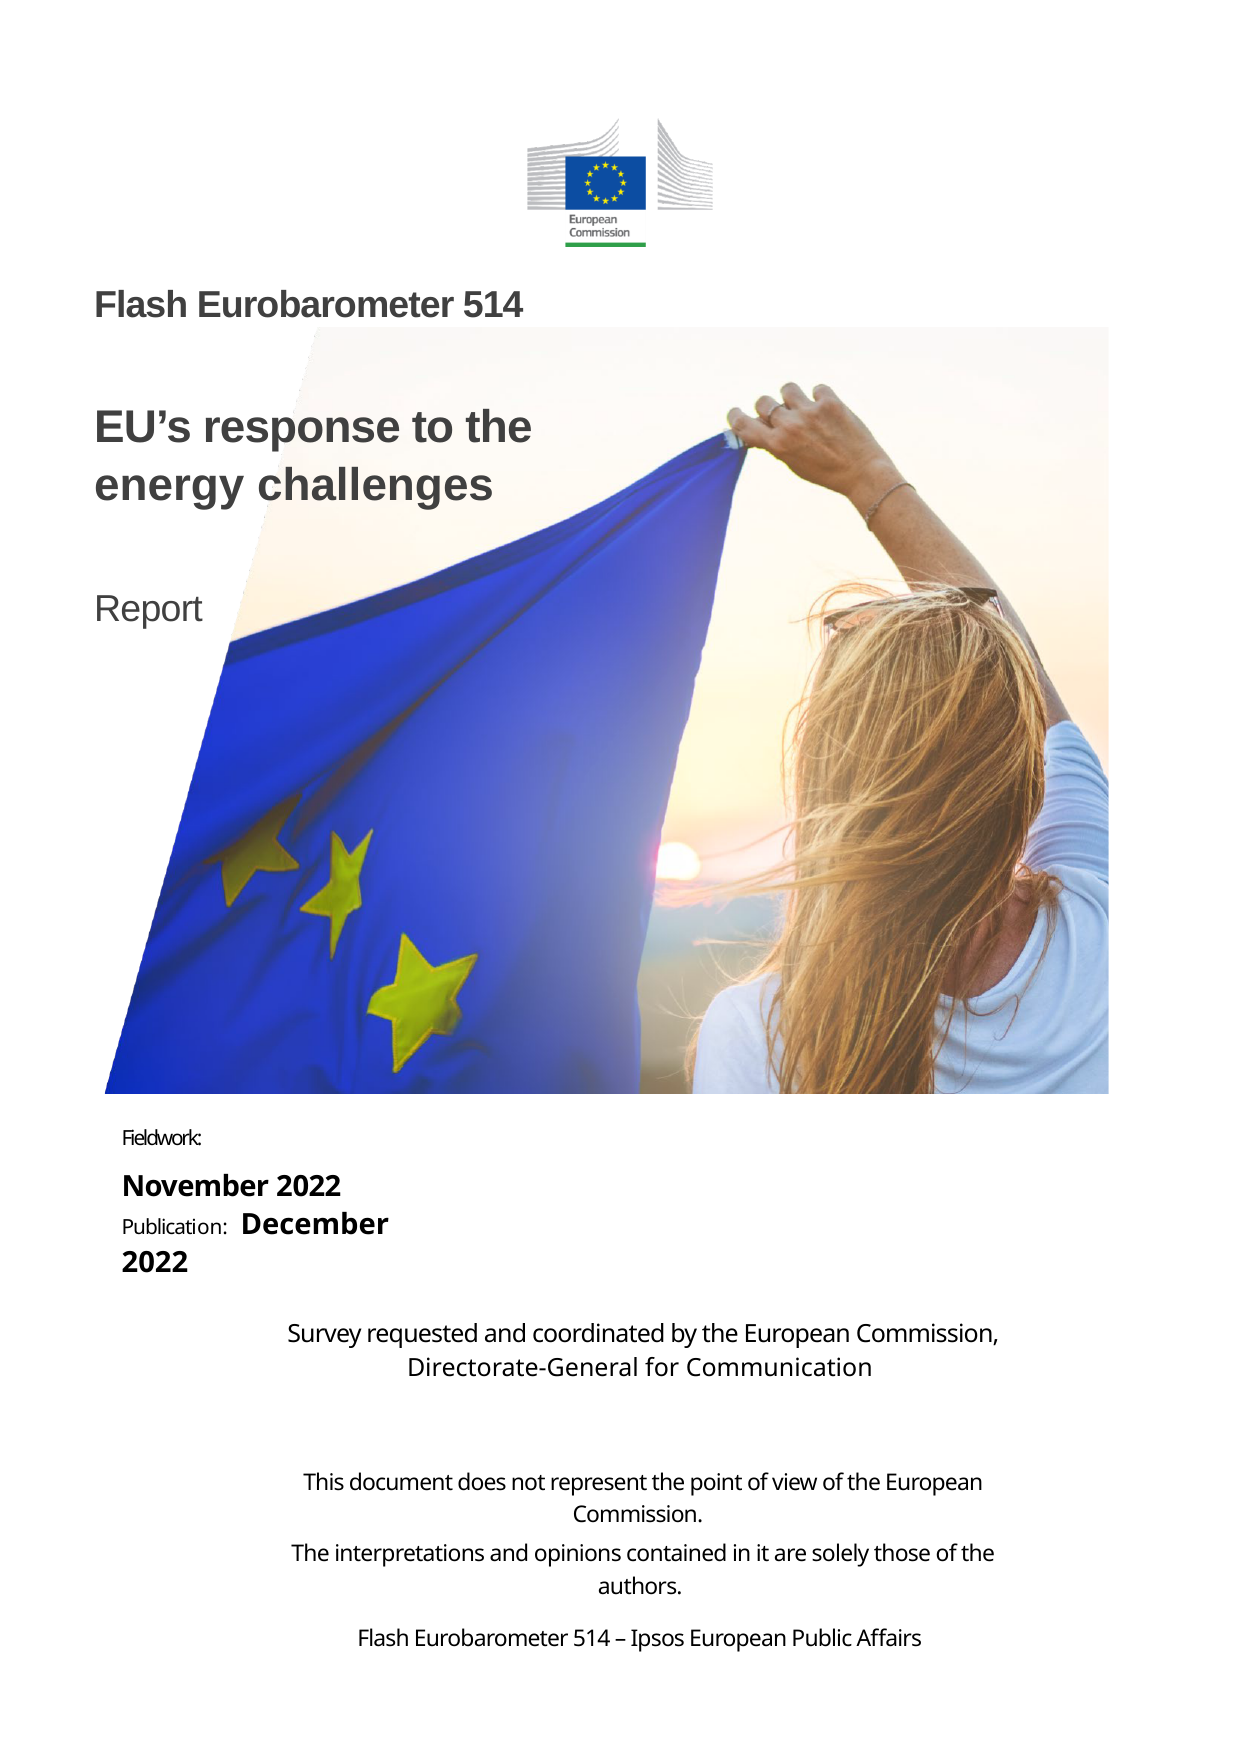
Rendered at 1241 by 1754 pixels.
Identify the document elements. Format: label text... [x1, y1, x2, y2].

text This document does not represent the point of view of the European Commission. [254, 1464, 1032, 1529]
text Flash Eurobarometer 514 – Ipsos European Public Affairs [254, 1617, 1032, 1654]
text Flash Eurobarometer 514 [94, 272, 557, 329]
text Report [94, 579, 557, 632]
text EU’s response to the energy challenges [94, 396, 557, 512]
picture [527, 118, 713, 247]
picture [104, 327, 1109, 1094]
text The interpretations and opinions contained in it are solely those of the authors. [254, 1536, 1032, 1601]
text Fieldwork: [121, 1115, 404, 1153]
text Survey requested and coordinated by the European Commission, Directorate-General for Communication [254, 1315, 1032, 1383]
text November 2022 Publication: December 2022 [121, 1166, 404, 1279]
